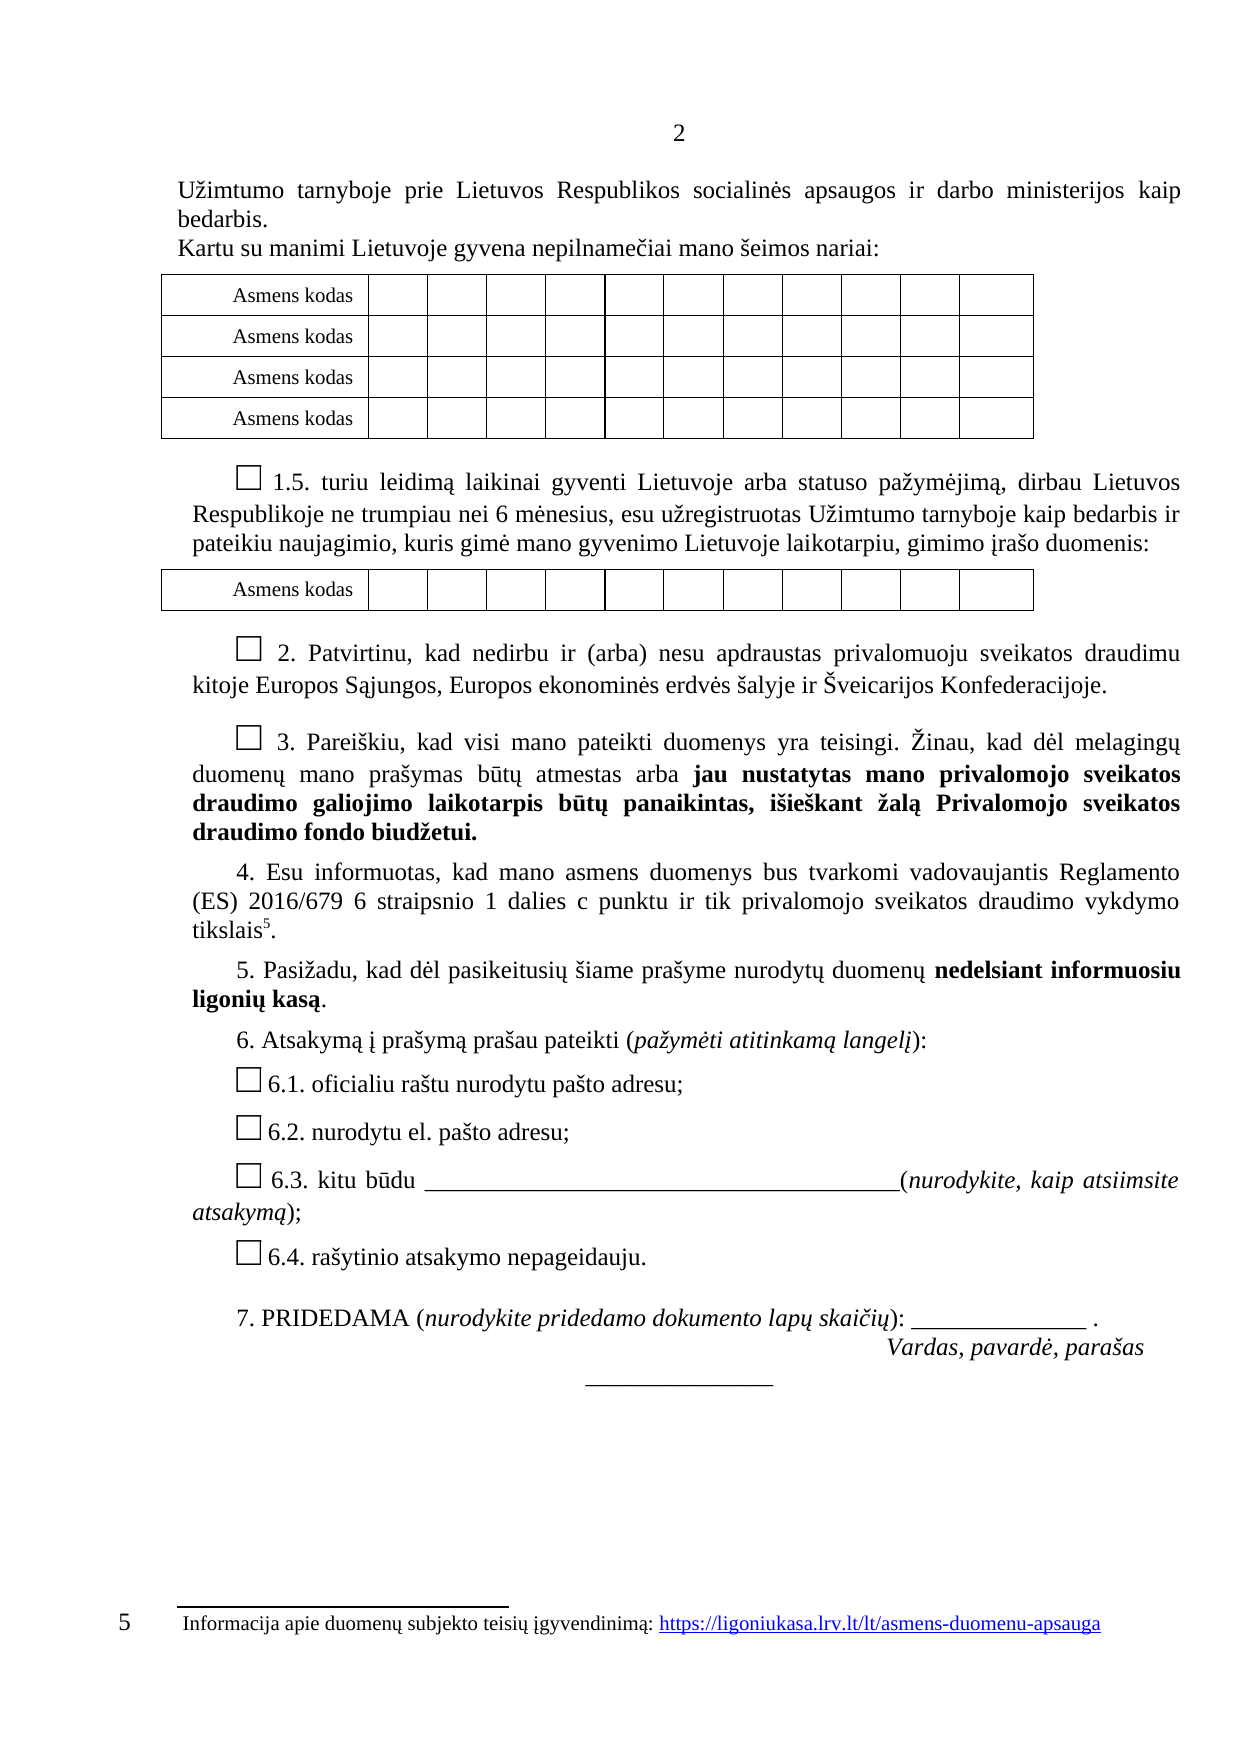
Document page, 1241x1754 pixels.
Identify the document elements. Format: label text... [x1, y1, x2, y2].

table_header [783, 275, 841, 315]
table_cell [664, 398, 723, 438]
table_cell [487, 357, 545, 397]
table_cell Asmens kodas [162, 316, 368, 356]
table_header [901, 570, 959, 609]
text 5. Pasižadu, kad dėl pasikeitusių šiame prašyme nurodytų duomenų nedelsiant informuosiu ligonių kasą. [192, 956, 1181, 1013]
text 6. Atsakymą į prašymą prašau pateikti (pažymėti atitinkamą langelį): [192, 1025, 1181, 1054]
table_cell [724, 398, 782, 438]
table_header [428, 275, 486, 315]
table_cell [783, 398, 841, 438]
text □ 6.3. kitu būdu ______________________________________(nurodykite, kaip atsiimsite atsakymą); [192, 1149, 1181, 1226]
table_header [664, 275, 723, 315]
table_header [842, 570, 900, 609]
table_header [369, 570, 427, 609]
table_cell [428, 357, 486, 397]
table_header [783, 570, 841, 609]
table_header [428, 570, 486, 609]
table_cell [901, 398, 959, 438]
table_cell [487, 316, 545, 356]
table_cell [783, 357, 841, 397]
table_header [664, 570, 723, 609]
table_header Asmens kodas [162, 570, 368, 609]
table_cell [546, 398, 604, 438]
text _______________ [177, 1360, 1181, 1389]
text □ 2. Patvirtinu, kad nedirbu ir (arba) nesu apdraustas privalomuoju sveikatos draudimu kitoje Europos Sąjungos, Europos ekonominės erdvės šalyje ir Šveicarijos Konfederacijoje. [192, 622, 1181, 699]
table_header [724, 275, 782, 315]
table_header [901, 275, 959, 315]
table_cell [369, 357, 427, 397]
table_header [960, 275, 1033, 315]
table_header [546, 570, 604, 609]
text Vardas, pavardė, parašas [118, 1332, 1181, 1360]
text □ 3. Pareiškiu, kad visi mano pateikti duomenys yra teisingi. Žinau, kad dėl melagingų duomenų mano prašymas būtų atmestas arba jau nustatytas mano privalomojo sveikatos draudimo galiojimo laikotarpis būtų panaikintas, išieškant žalą Privalomojo sveikatos draudimo fondo biudžetui. [192, 711, 1181, 845]
table_cell [664, 316, 723, 356]
table_cell [428, 316, 486, 356]
table_header [487, 275, 545, 315]
table_cell [428, 398, 486, 438]
table_cell Asmens kodas [162, 398, 368, 438]
table_cell [901, 316, 959, 356]
text □ 6.1. oficialiu raštu nurodytu pašto adresu; [192, 1054, 1181, 1102]
table_cell [842, 316, 900, 356]
table_cell [960, 398, 1033, 438]
table_header [606, 275, 663, 315]
text 4. Esu informuotas, kad mano asmens duomenys bus tvarkomi vadovaujantis Reglamento (ES) 2016/679 6 straipsnio 1 dalies c punktu ir tik privalomojo sveikatos draudimo vykdymo tikslais. [192, 857, 1181, 943]
text □ 6.4. rašytinio atsakymo nepageidauju. [192, 1226, 1181, 1274]
text □ 1.5. turiu leidimą laikinai gyventi Lietuvoje arba statuso pažymėjimą, dirbau Lietuvos Respublikoje ne trumpiau nei 6 mėnesius, esu užregistruotas Užimtumo tarnyboje kaip bedarbis ir pateikiu naujagimio, kuris gimė mano gyvenimo Lietuvoje laikotarpiu, gimimo įrašo duomenis: [192, 451, 1181, 556]
table_cell [546, 357, 604, 397]
table_cell [724, 357, 782, 397]
text 7. PRIDEDAMA (nurodykite pridedamo dokumento lapų skaičių): ______________ . [192, 1303, 1181, 1332]
table_cell [664, 357, 723, 397]
table_cell [842, 398, 900, 438]
text Užimtumo tarnyboje prie Lietuvos Respublikos socialinės apsaugos ir darbo ministerijos kaip bedarbis. [177, 176, 1181, 233]
table_header [369, 275, 427, 315]
table_cell [842, 357, 900, 397]
table_cell [606, 357, 663, 397]
table_cell [783, 316, 841, 356]
table_header [842, 275, 900, 315]
table_header [960, 570, 1033, 609]
table_cell [606, 398, 663, 438]
table_header Asmens kodas [162, 275, 368, 315]
table_cell [960, 357, 1033, 397]
table_cell [960, 316, 1033, 356]
table_cell Asmens kodas [162, 357, 368, 397]
text Informacija apie duomenų subjekto teisių įgyvendinimą: https://ligoniukasa.lrv.lt/lt/asmens-duomenu-apsauga [118, 1607, 1181, 1636]
table_cell [487, 398, 545, 438]
table_header [606, 570, 663, 609]
text Kartu su manimi Lietuvoje gyvena nepilnamečiai mano šeimos nariai: [177, 233, 1181, 262]
table_cell [606, 316, 663, 356]
table_cell [369, 316, 427, 356]
text □ 6.2. nurodytu el. pašto adresu; [192, 1102, 1181, 1149]
table_cell [546, 316, 604, 356]
table_header [487, 570, 545, 609]
table_header [724, 570, 782, 609]
table_cell [724, 316, 782, 356]
table_header [546, 275, 604, 315]
table_cell [901, 357, 959, 397]
table_cell [369, 398, 427, 438]
